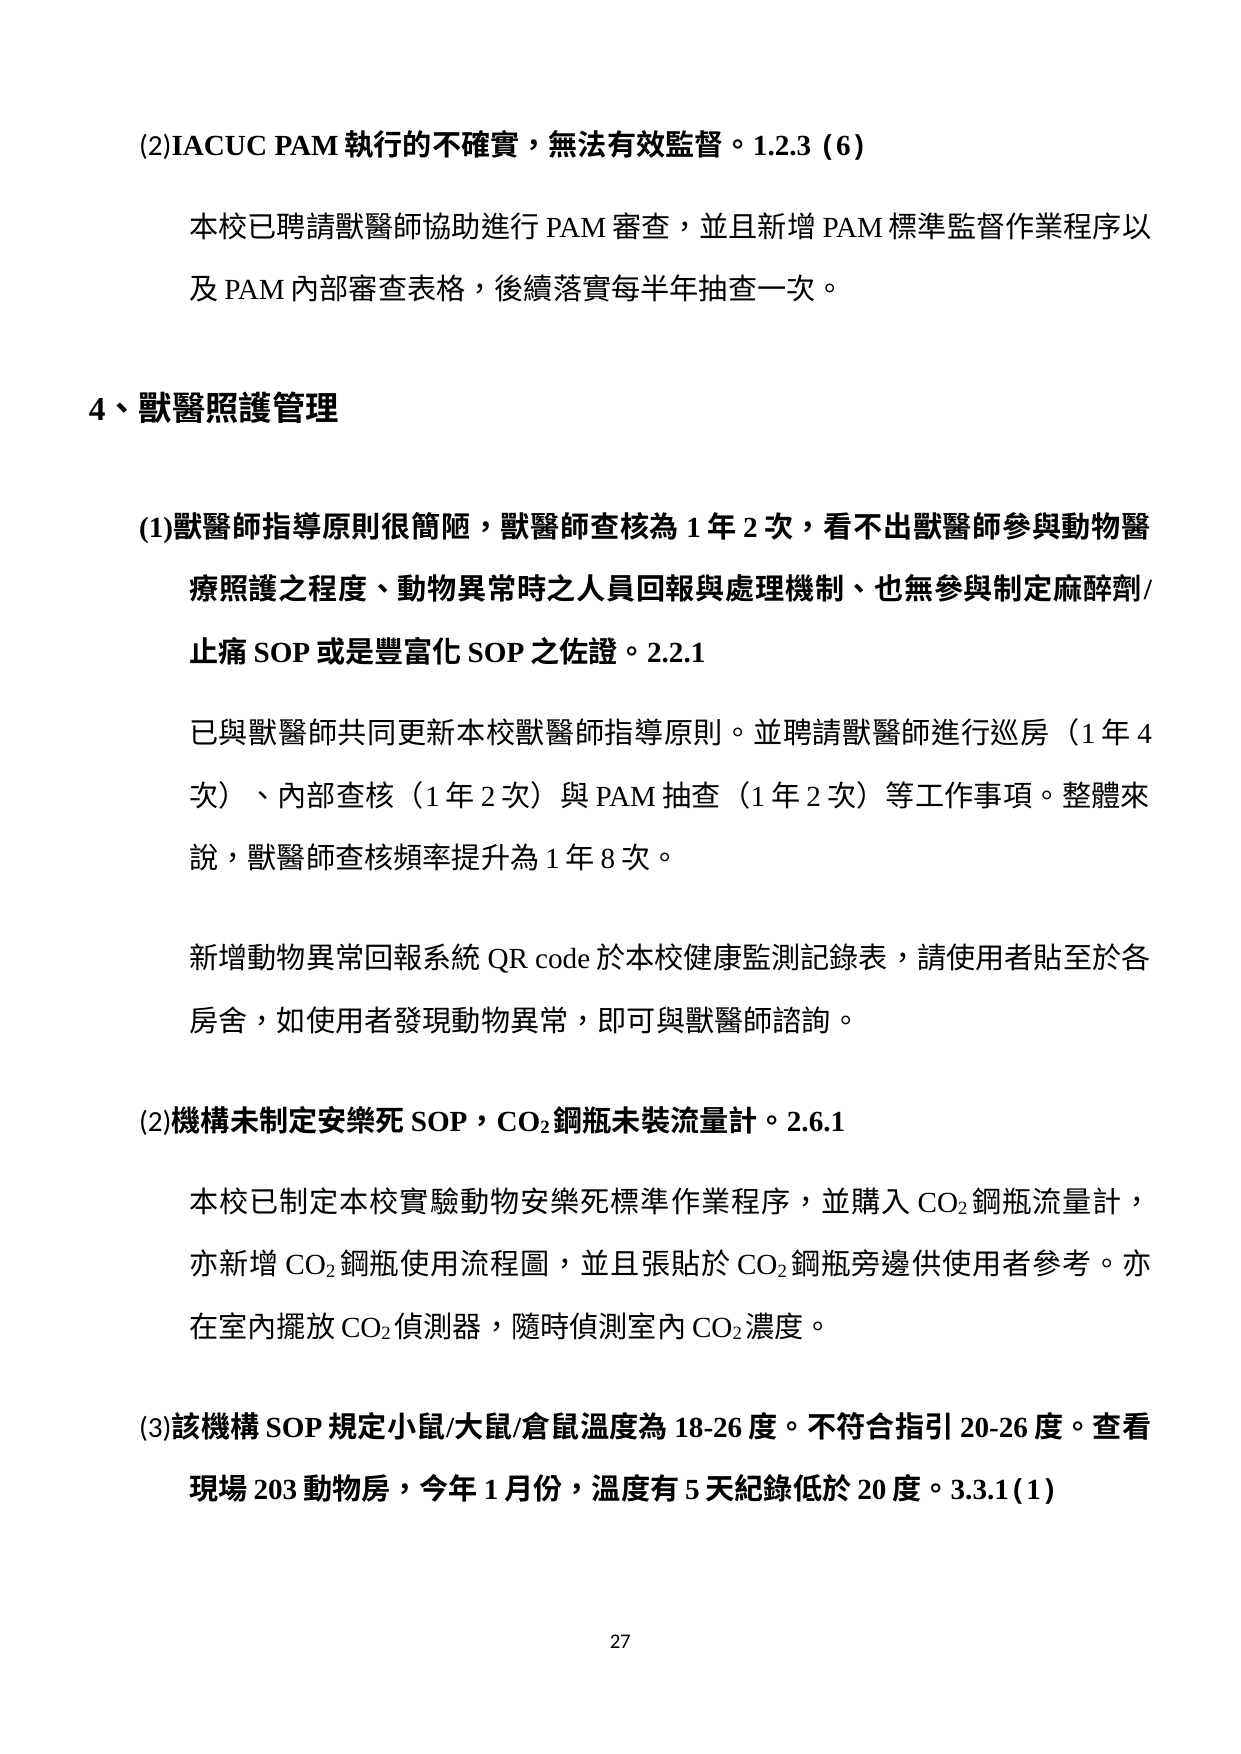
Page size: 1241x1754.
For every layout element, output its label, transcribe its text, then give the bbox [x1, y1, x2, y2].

text 新增動物異常回報系統QR code於本校健康監測記錄表，請使用者貼至於各房舍，如使用者發現動物異常，即可與獸醫師諮詢。 [189, 914, 1152, 1039]
list 獸醫照護管理 [89, 364, 1152, 427]
list IACUC PAM執行的不確實，無法有效監督。1.2.3 (6) [139, 102, 1152, 164]
text 已與獸醫師共同更新本校獸醫師指導原則。並聘請獸醫師進行巡房（1年4次）、內部查核（1年2次）與PAM抽查（1年2次）等工作事項。整體來說，獸醫師查核頻率提升為1年8次。 [189, 689, 1152, 877]
list 獸醫師指導原則很簡陋，獸醫師查核為1年2次，看不出獸醫師參與動物醫療照護之程度、動物異常時之人員回報與處理機制、也無參與制定麻醉劑/止痛SOP或是豐富化SOP之佐證。2.2.1 [139, 483, 1152, 670]
text 本校已制定本校實驗動物安樂死標準作業程序，並購入CO2鋼瓶流量計，亦新增CO2鋼瓶使用流程圖，並且張貼於CO2鋼瓶旁邊供使用者參考。亦在室內擺放CO2偵測器，隨時偵測室內CO2濃度。 [189, 1158, 1152, 1345]
list 該機構SOP規定小鼠/大鼠/倉鼠溫度為18-26度。不符合指引20-26度。查看現場203動物房，今年1月份，溫度有5天紀錄低於20度。3.3.1(1) [139, 1383, 1152, 1508]
list 機構未制定安樂死SOP，CO2鋼瓶未裝流量計。2.6.1 [139, 1077, 1152, 1139]
text 本校已聘請獸醫師協助進行PAM審查，並且新增PAM標準監督作業程序以及PAM內部審查表格，後續落實每半年抽查一次。 [189, 183, 1152, 308]
